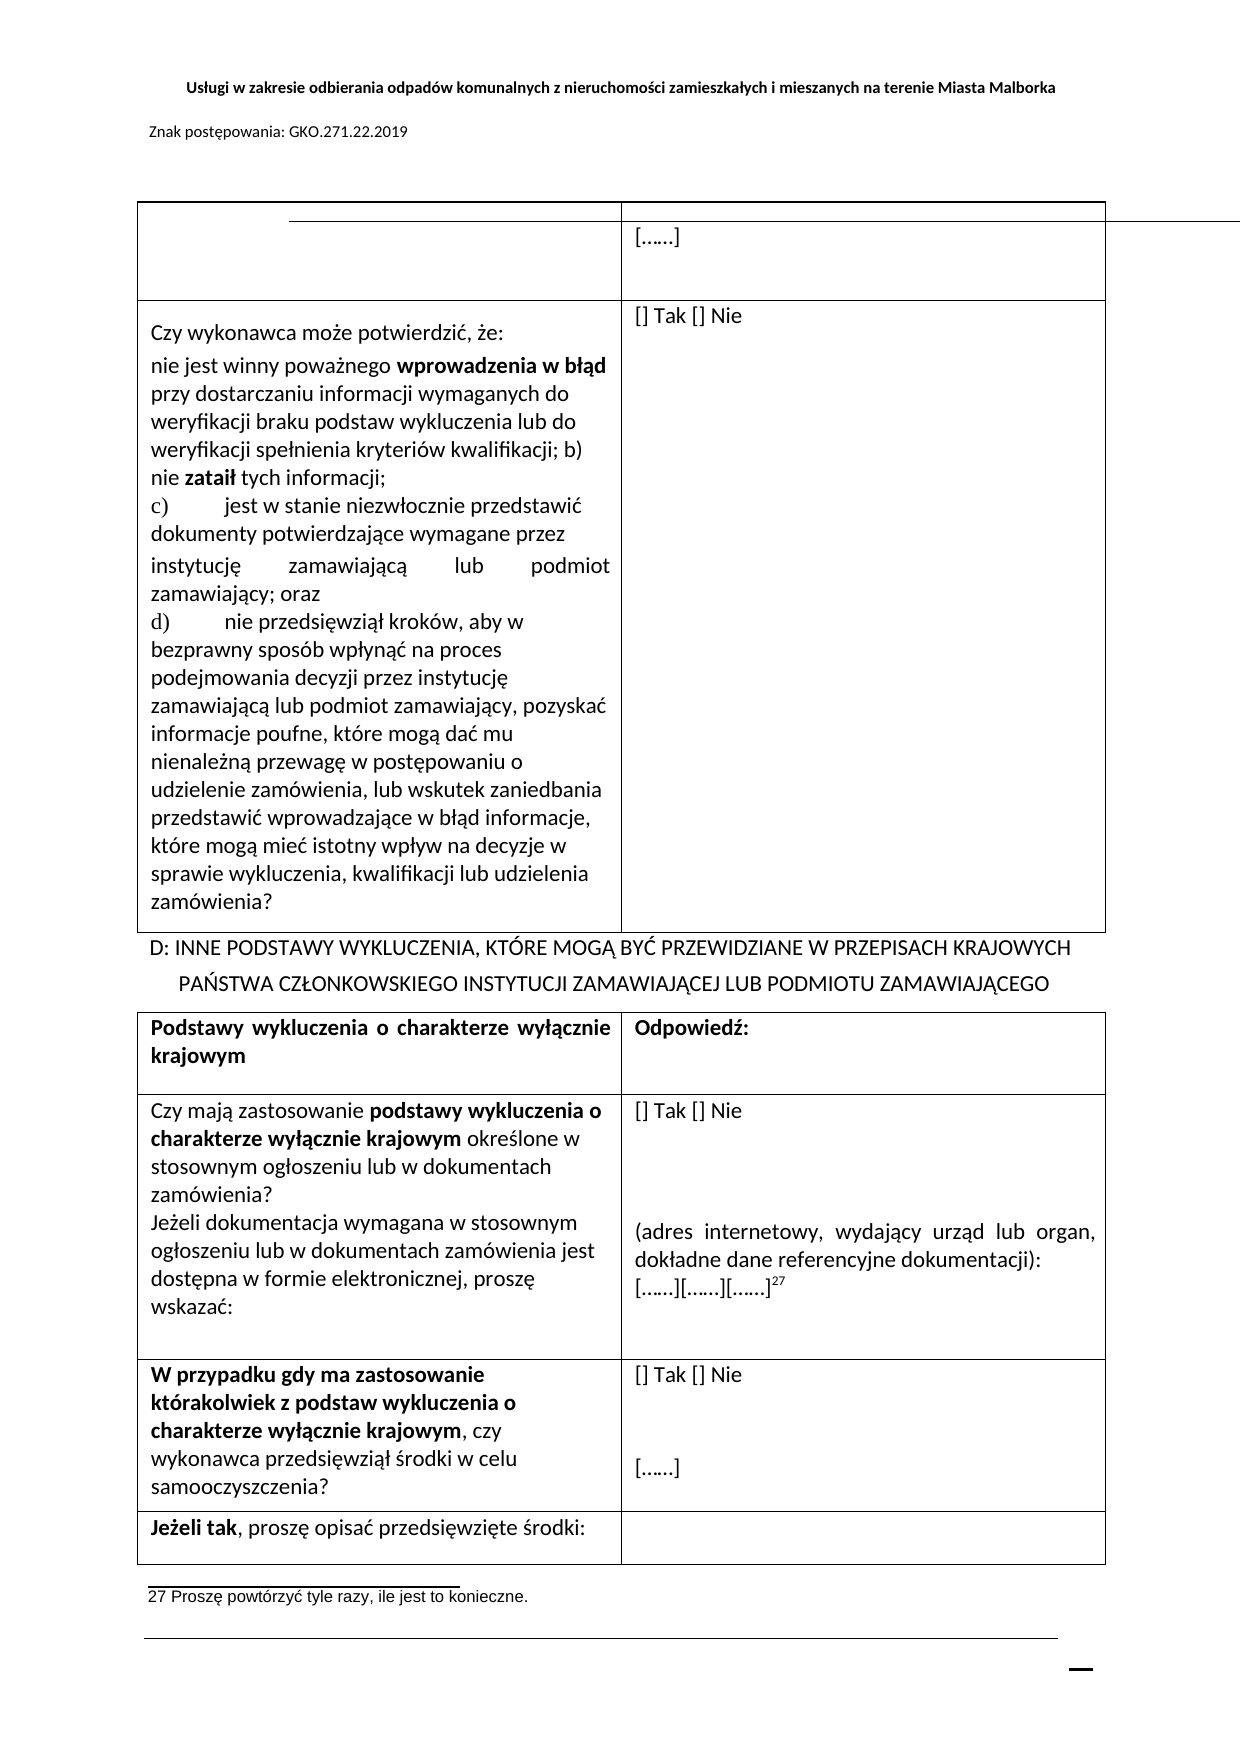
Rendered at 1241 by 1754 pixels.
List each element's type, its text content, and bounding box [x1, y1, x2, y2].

table_header Odpowiedź: [622, 1013, 1105, 1094]
table_cell Jeżeli tak, proszę opisać przedsięwzięte środki: [138, 1512, 621, 1563]
table_cell W przypadku gdy ma zastosowanie którakolwiek z podstaw wykluczenia o charakterze wyłącznie krajowym, czy wykonawca przedsięwziął środki w celu samooczyszczenia? [138, 1360, 621, 1511]
text PAŃSTWA CZŁONKOWSKIEGO INSTYTUCJI ZAMAWIAJĄCEJ LUB PODMIOTU ZAMAWIAJĄCEGO [149, 969, 1084, 997]
table_header Podstawy wykluczenia o charakterze wyłącznie krajowym [138, 1013, 621, 1094]
table_cell [……] [622, 222, 1105, 299]
table_cell [] Tak [] Nie [622, 301, 1105, 932]
table_cell Czy wykonawca może potwierdzić, że: nie jest winny poważnego wprowadzenia w błąd przy dostarczaniu informacji wymaganych do weryfikacji braku podstaw wykluczenia lub do weryfikacji spełnienia kryteriów kwalifikacji; b) nie zataił tych informacji; jest w stanie niezwłocznie przedstawić dokumenty potwierdzające wymagane przez instytucję zamawiającą lub podmiot zamawiający; oraz nie przedsięwziął kroków, aby w bezprawny sposób wpłynąć na proces podejmowania decyzji przez instytucję zamawiającą lub podmiot zamawiający, pozyskać informacje poufne, które mogą dać mu nienależną przewagę w postępowaniu o udzielenie zamówienia, lub wskutek zaniedbania przedstawić wprowadzające w błąd informacje, które mogą mieć istotny wpływ na decyzje w sprawie wykluczenia, kwalifikacji lub udzielenia zamówienia? [138, 301, 621, 932]
table_cell [138, 203, 621, 299]
table_cell [] Tak [] Nie [……] [622, 1360, 1105, 1511]
table_cell [] Tak [] Nie (adres internetowy, wydający urząd lub organ, dokładne dane referencyjne dokumentacji): [……][……][……] [622, 1095, 1105, 1359]
table_cell [622, 203, 1105, 221]
table_cell [622, 1512, 1105, 1563]
subtitle D: INNE PODSTAWY WYKLUCZENIA, KTÓRE MOGĄ BYĆ PRZEWIDZIANE W PRZEPISACH KRAJOWYCH [149, 933, 1093, 961]
table_cell Czy mają zastosowanie podstawy wykluczenia o charakterze wyłącznie krajowym określone w stosownym ogłoszeniu lub w dokumentach zamówienia? Jeżeli dokumentacja wymagana w stosownym ogłoszeniu lub w dokumentach zamówienia jest dostępna w formie elektronicznej, proszę wskazać: [138, 1095, 621, 1359]
